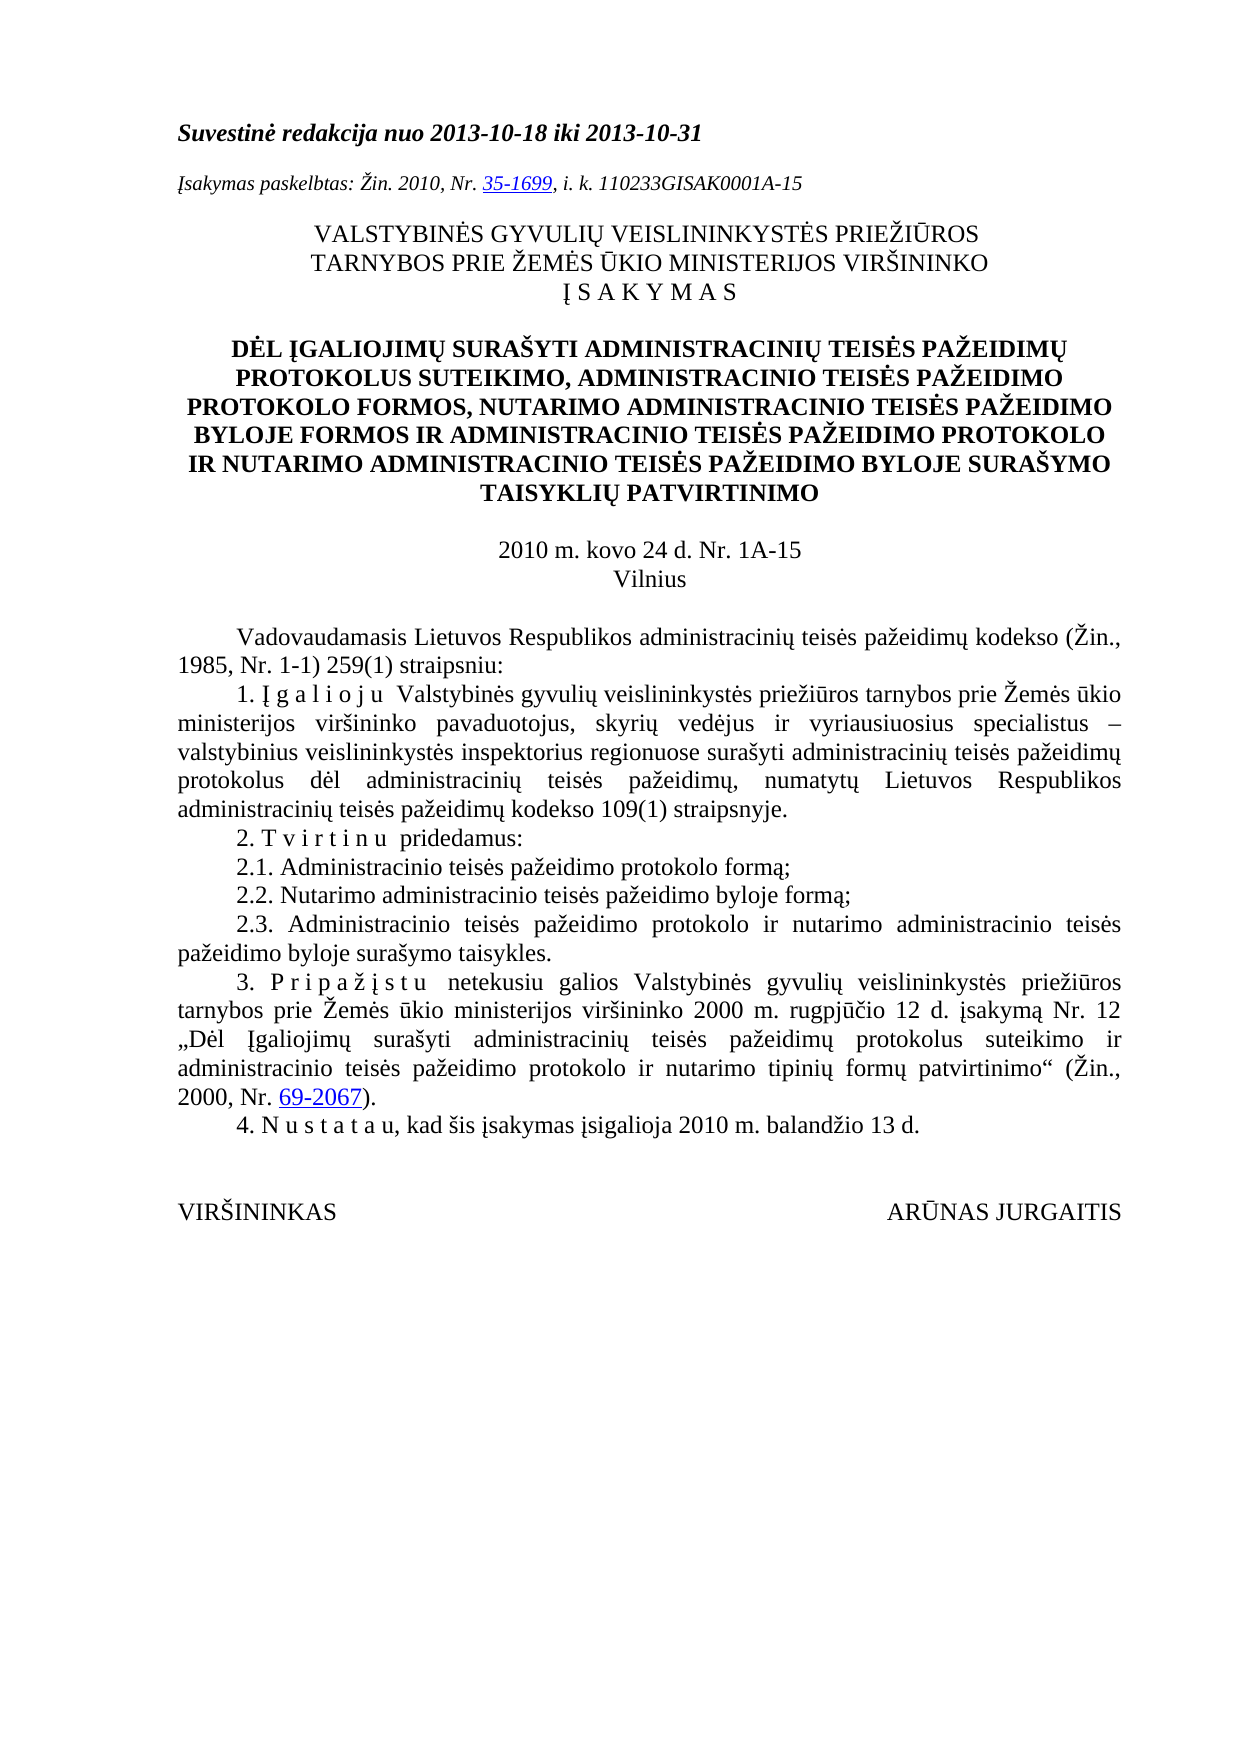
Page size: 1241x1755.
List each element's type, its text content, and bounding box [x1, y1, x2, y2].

text 2.2. Nutarimo administracinio teisės pažeidimo byloje formą; [177, 880, 1122, 909]
text 2. Tvirtinu pridedamus: [177, 823, 1122, 852]
text ĮSAKYMAS [177, 277, 1122, 305]
text 2010 m. kovo 24 d. Nr. 1A-15 [177, 535, 1122, 564]
text 2.1. Administracinio teisės pažeidimo protokolo formą; [177, 852, 1122, 880]
text Vilnius [177, 564, 1122, 593]
text Įsakymas paskelbtas: Žin. 2010, Nr. 35-1699, i. k. 110233GISAK0001A-15 [177, 171, 1122, 195]
text Suvestinė redakcija nuo 2013-10-18 iki 2013-10-31 [177, 118, 1122, 147]
text Viršininkas Arūnas Jurgaitis [177, 1197, 1122, 1225]
text 1. Įgalioju Valstybinės gyvulių veislininkystės priežiūros tarnybos prie Žemės ūkio ministerijos viršininko pavaduotojus, skyrių vedėjus ir vyriausiuosius specialistus – valstybinius veislininkystės inspektorius regionuose surašyti administracinių teisės pažeidimų protokolus dėl administracinių teisės pažeidimų, numatytų Lietuvos Respublikos administracinių teisės pažeidimų kodekso 109(1) straipsnyje. [177, 679, 1122, 823]
text 2.3. Administracinio teisės pažeidimo protokolo ir nutarimo administracinio teisės pažeidimo byloje surašymo taisykles. [177, 909, 1122, 967]
text TARNYBOS PRIE ŽEMĖS ŪKIO MINISTERIJOS VIRŠININKO [177, 248, 1122, 277]
text DĖL ĮGALIOJIMŲ SURAŠYTI ADMINISTRACINIŲ TEISĖS PAŽEIDIMŲ PROTOKOLUS SUTEIKIMO, ADMINISTRACINIO TEISĖS PAŽEIDIMO PROTOKOLO FORMOS, NUTARIMO ADMINISTRACINIO TEISĖS PAŽEIDIMO BYLOJE FORMOS IR ADMINISTRACINIO TEISĖS PAŽEIDIMO PROTOKOLO IR NUTARIMO ADMINISTRACINIO TEISĖS PAŽEIDIMO BYLOJE SURAŠYMO TAISYKLIŲ PATVIRTINIMO [177, 334, 1122, 507]
text VALSTYBINĖS GYVULIŲ VEISLININKYSTĖS PRIEŽIŪROS [177, 219, 1122, 248]
text Vadovaudamasis Lietuvos Respublikos administracinių teisės pažeidimų kodekso (Žin., 1985, Nr. 1-1) 259(1) straipsniu: [177, 622, 1122, 679]
text 3. Pripažįstu netekusiu galios Valstybinės gyvulių veislininkystės priežiūros tarnybos prie Žemės ūkio ministerijos viršininko 2000 m. rugpjūčio 12 d. įsakymą Nr. 12 „Dėl Įgaliojimų surašyti administracinių teisės pažeidimų protokolus suteikimo ir administracinio teisės pažeidimo protokolo ir nutarimo tipinių formų patvirtinimo“ (Žin., 2000, Nr. 69-2067). [177, 967, 1122, 1110]
text 4. Nustatau, kad šis įsakymas įsigalioja 2010 m. balandžio 13 d. [177, 1110, 1122, 1139]
